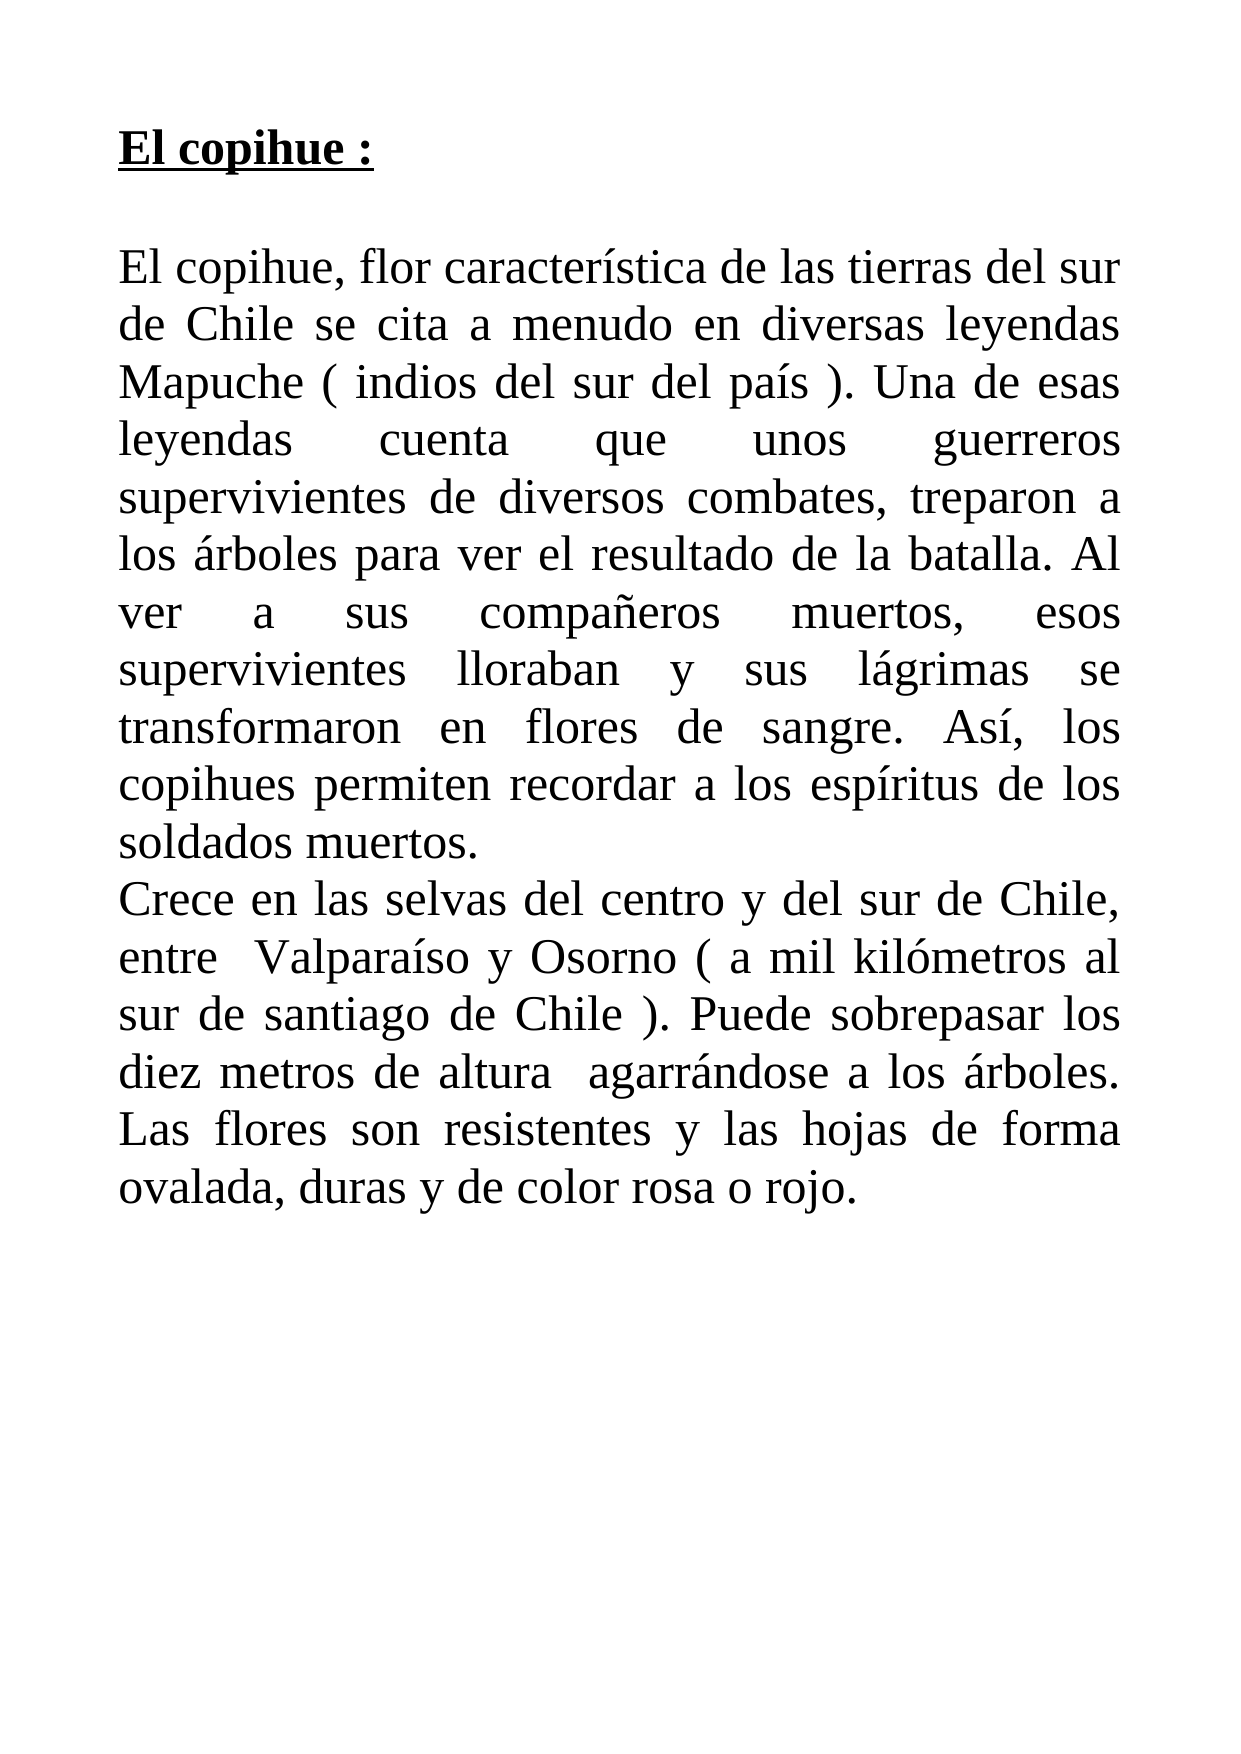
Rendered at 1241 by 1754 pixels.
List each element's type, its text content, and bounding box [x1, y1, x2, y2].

text El copihue, flor característica de las tierras del sur de Chile se cita a menudo en diversas leyendas Mapuche ( indios del sur del país ). Una de esas leyendas cuenta que unos guerreros supervivientes de diversos combates, treparon a los árboles para ver el resultado de la batalla. Al ver a sus compañeros muertos, esos supervivientes lloraban y sus lágrimas se transformaron en flores de sangre. Así, los copihues permiten recordar a los espíritus de los soldados muertos. [118, 237, 1122, 869]
text Crece en las selvas del centro y del sur de Chile, entre Valparaíso y Osorno ( a mil kilómetros al sur de santiago de Chile ). Puede sobrepasar los diez metros de altura agarrándose a los árboles. Las flores son resistentes y las hojas de forma ovalada, duras y de color rosa o rojo. [118, 869, 1122, 1214]
text El copihue : [118, 118, 1122, 176]
